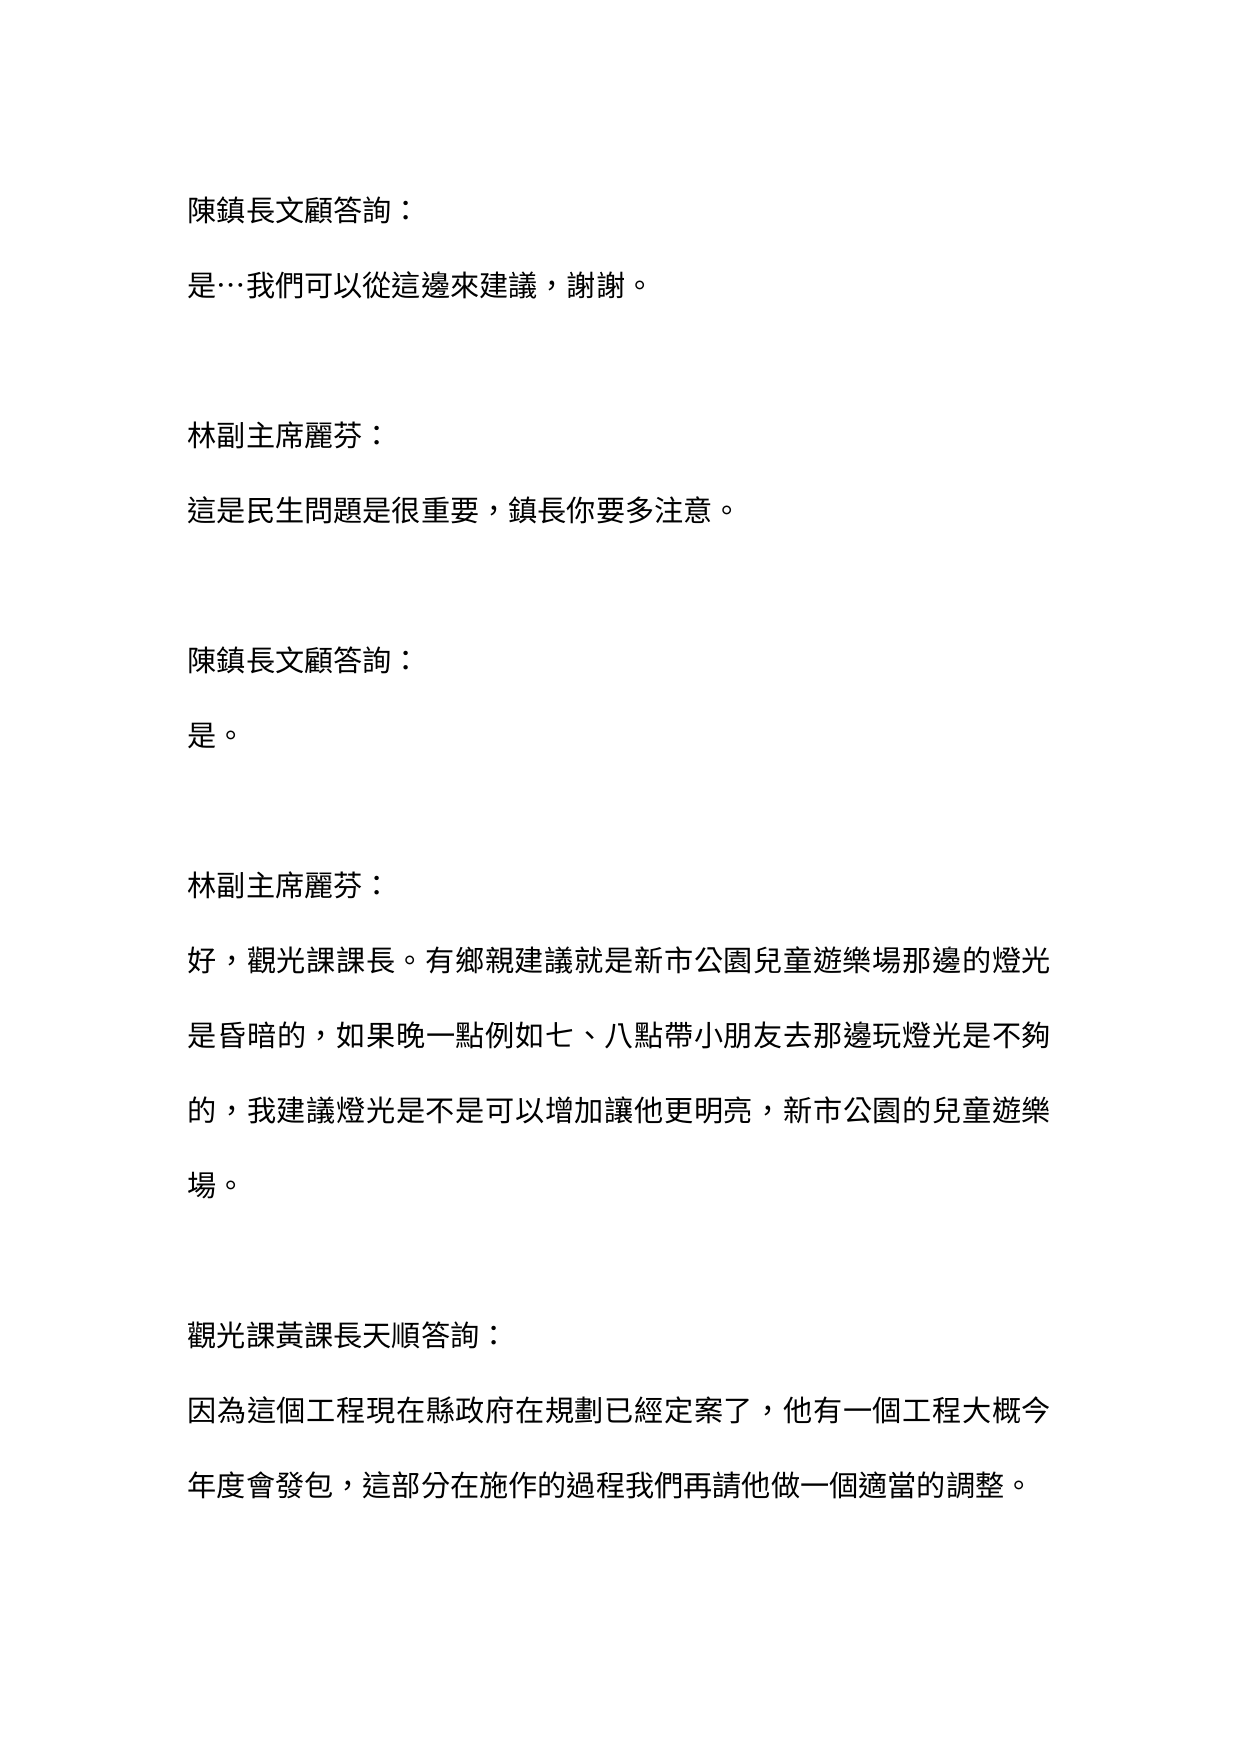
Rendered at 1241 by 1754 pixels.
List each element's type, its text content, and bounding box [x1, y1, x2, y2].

text 觀光課黃課長天順答詢： [187, 1289, 1053, 1364]
text 因為這個工程現在縣政府在規劃已經定案了，他有一個工程大概今年度會發包，這部分在施作的過程我們再請他做一個適當的調整。 [187, 1364, 1053, 1514]
text 是。 [187, 689, 1053, 764]
text 是…我們可以從這邊來建議，謝謝。 [187, 239, 1053, 314]
text 陳鎮長文顧答詢： [187, 614, 1053, 689]
text 林副主席麗芬： [187, 839, 1053, 914]
text 陳鎮長文顧答詢： [187, 164, 1053, 239]
text 林副主席麗芬： [187, 389, 1053, 464]
text 這是民生問題是很重要，鎮長你要多注意。 [187, 464, 1053, 539]
text 好，觀光課課長。有鄉親建議就是新市公園兒童遊樂場那邊的燈光是昏暗的，如果晚一點例如七、八點帶小朋友去那邊玩燈光是不夠的，我建議燈光是不是可以增加讓他更明亮，新市公園的兒童遊樂場。 [187, 914, 1053, 1214]
